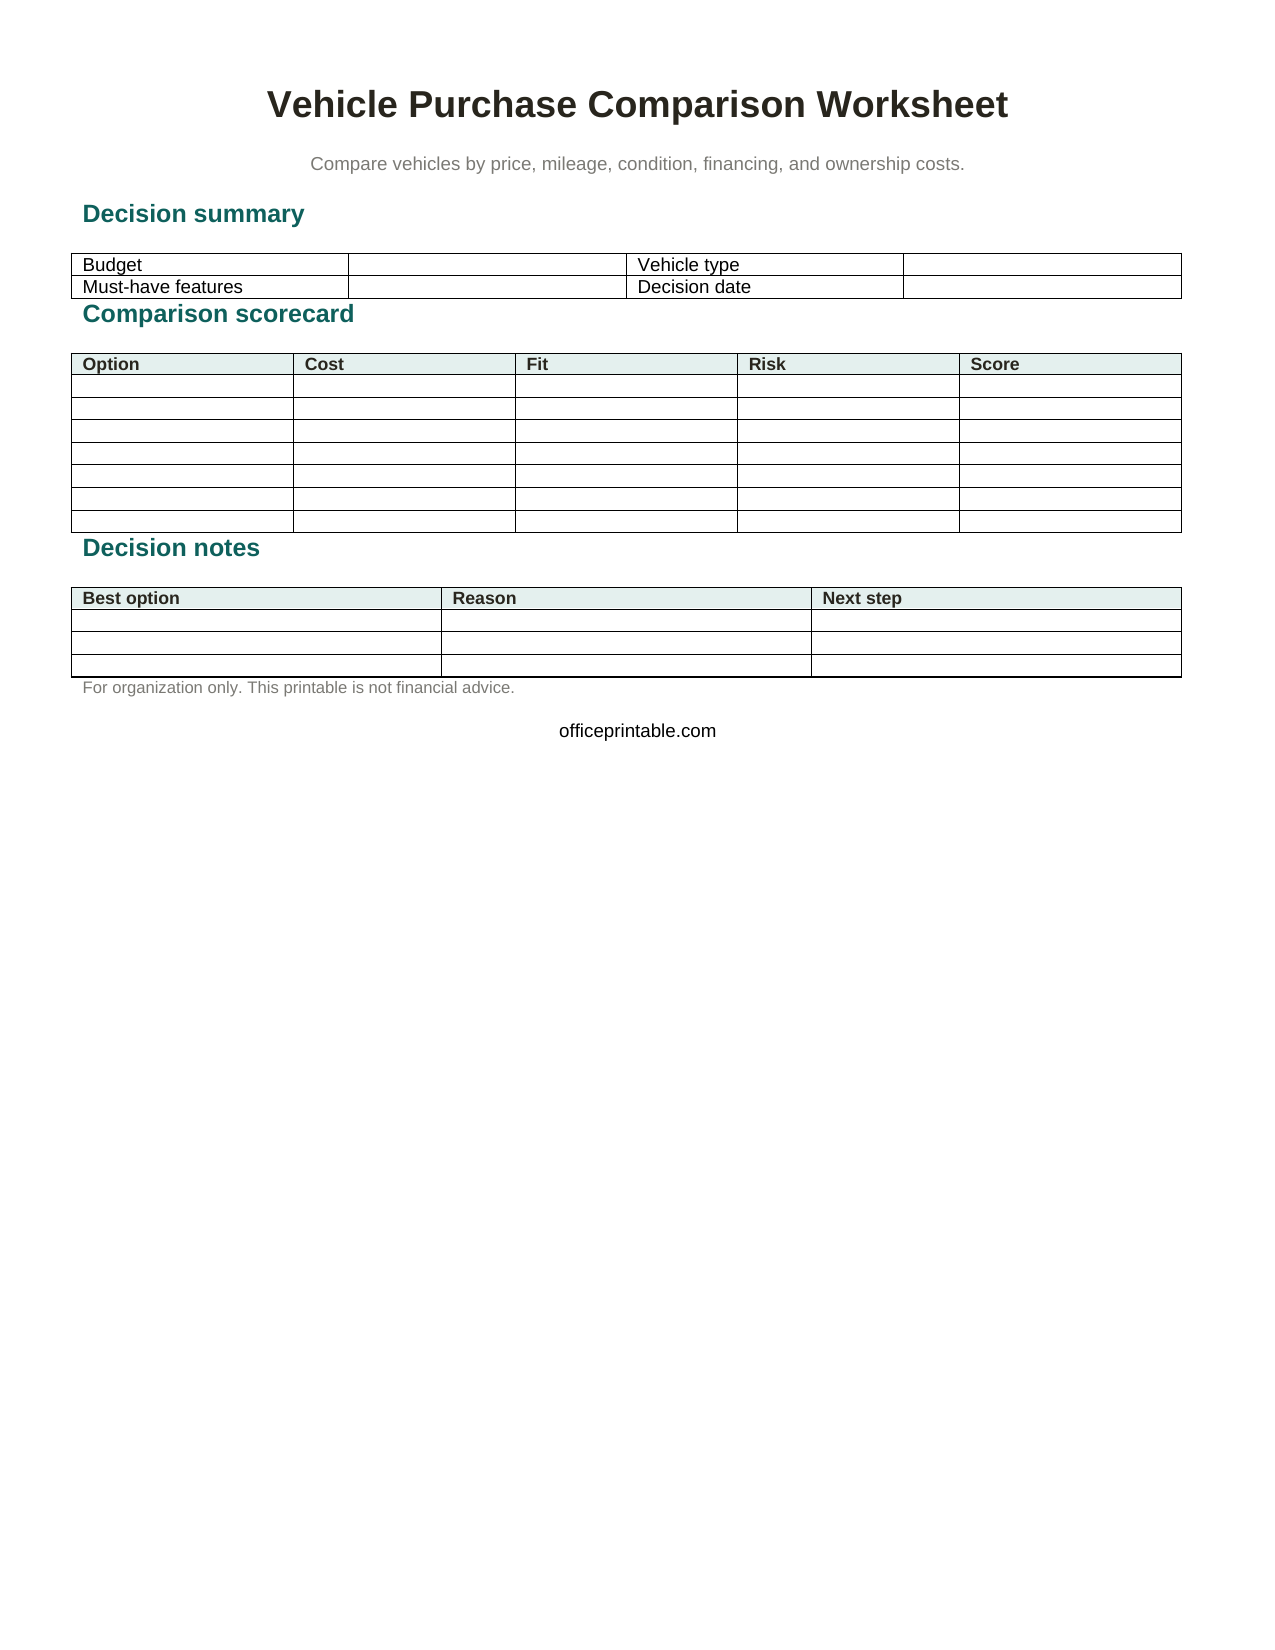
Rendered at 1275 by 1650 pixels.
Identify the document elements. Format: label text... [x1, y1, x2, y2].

table_header Fit [516, 354, 737, 374]
table_header Vehicle type [627, 254, 903, 275]
table_cell [516, 375, 737, 397]
table_cell [516, 465, 737, 487]
text Decision summary [82, 198, 1192, 227]
table_cell [516, 511, 737, 532]
table_cell [294, 420, 515, 442]
table_header [904, 254, 1181, 275]
table_header Best option [72, 588, 441, 608]
table_cell [442, 632, 811, 654]
table_cell [738, 488, 959, 509]
table_cell [294, 511, 515, 532]
table_cell [294, 488, 515, 509]
table_header Reason [442, 588, 811, 608]
text For organization only. This printable is not financial advice. [82, 677, 1192, 697]
table_header Budget [72, 254, 348, 275]
table_cell [738, 398, 959, 419]
table_cell [516, 488, 737, 509]
table_cell [72, 511, 293, 532]
text officeprintable.com [82, 720, 1192, 742]
table_cell [72, 443, 293, 464]
text Decision notes [82, 533, 1192, 562]
text Comparison scorecard [82, 299, 1192, 327]
table_cell [72, 488, 293, 509]
table_cell [516, 398, 737, 419]
table_cell [738, 443, 959, 464]
table_header Cost [294, 354, 515, 374]
table_cell [72, 398, 293, 419]
table_header Option [72, 354, 293, 374]
table_cell [960, 465, 1181, 487]
table_cell [738, 420, 959, 442]
table_cell [738, 375, 959, 397]
table_cell [72, 655, 441, 676]
table_cell [72, 420, 293, 442]
table_cell [960, 511, 1181, 532]
table_header Next step [812, 588, 1181, 608]
table_cell [72, 610, 441, 631]
table_header Score [960, 354, 1181, 374]
table_cell [294, 443, 515, 464]
table_cell [294, 398, 515, 419]
table_cell [294, 465, 515, 487]
table_cell [960, 398, 1181, 419]
table_cell [516, 443, 737, 464]
table_cell [72, 375, 293, 397]
table_cell [738, 511, 959, 532]
table_cell [812, 655, 1181, 676]
text Compare vehicles by price, mileage, condition, financing, and ownership costs. [82, 153, 1192, 174]
table_cell [442, 610, 811, 631]
table_cell Decision date [627, 276, 903, 298]
table_cell [738, 465, 959, 487]
table_cell [516, 420, 737, 442]
table_cell [349, 276, 626, 298]
table_cell [960, 488, 1181, 509]
text Vehicle Purchase Comparison Worksheet [82, 82, 1192, 126]
table_header [349, 254, 626, 275]
table_cell Must-have features [72, 276, 348, 298]
table_cell [812, 610, 1181, 631]
table_cell [72, 465, 293, 487]
table_header Risk [738, 354, 959, 374]
table_cell [960, 443, 1181, 464]
table_cell [904, 276, 1181, 298]
table_cell [960, 375, 1181, 397]
table_cell [294, 375, 515, 397]
table_cell [72, 632, 441, 654]
table_cell [960, 420, 1181, 442]
table_cell [442, 655, 811, 676]
table_cell [812, 632, 1181, 654]
